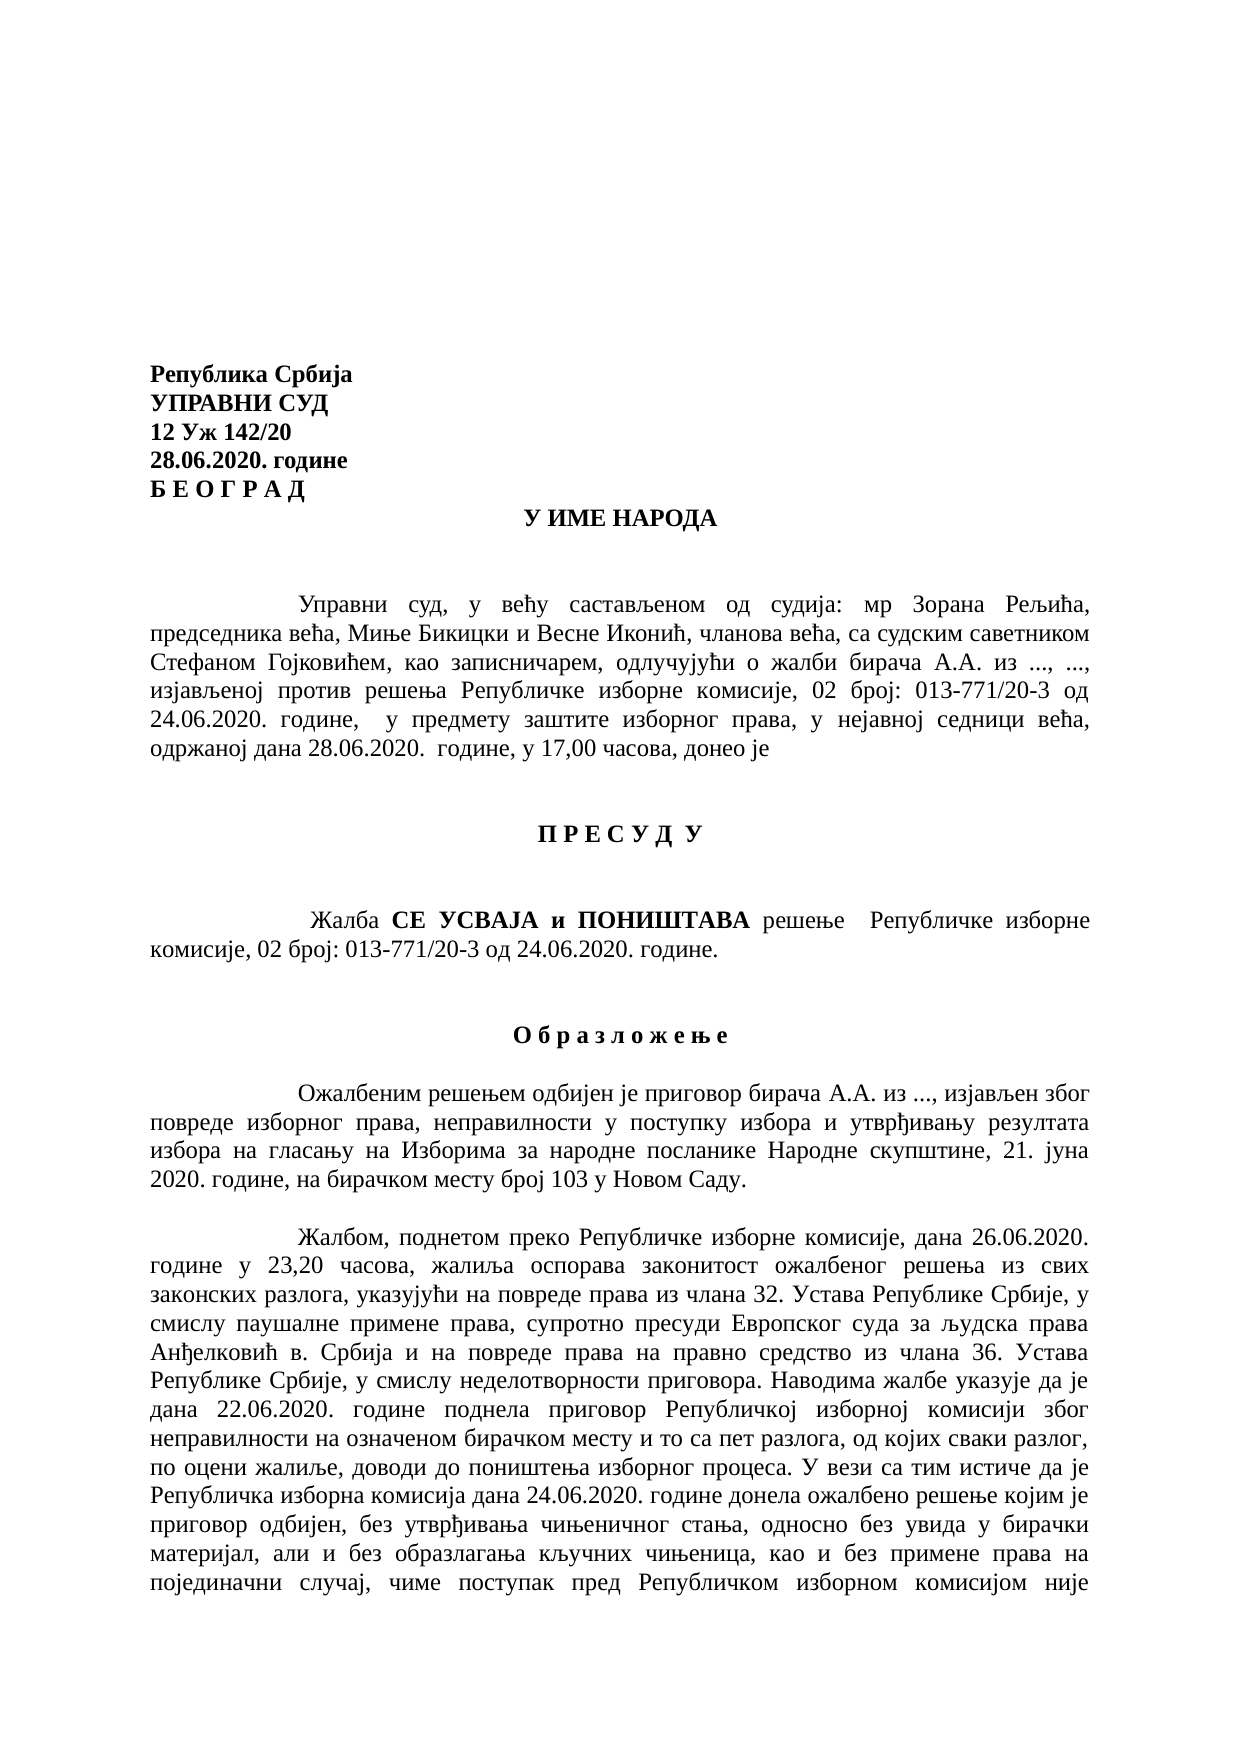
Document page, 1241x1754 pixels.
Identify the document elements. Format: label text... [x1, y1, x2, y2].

text Ожалбеним решењем одбијен је приговор бирача А.А. из ..., изјављен због повреде изборног права, неправилности у поступку избора и утврђивању резултата избора на гласању на Изборима за народне посланике Народне скупштине, 21. јуна 2020. године, на бирачком месту број 103 у Новом Саду. [150, 1078, 1090, 1193]
text Б Е О Г Р А Д [150, 474, 1090, 503]
text 28.06.2020. године [150, 445, 1090, 474]
text О б р а з л о ж е њ е [150, 1020, 1090, 1049]
text П Р Е С У Д У [150, 819, 1090, 848]
text Управни суд, у већу састављеном од судија: мр Зорана Рељића, председника већа, Миње Бикицки и Весне Иконић, чланова већа, са судским саветником Стефаном Гојковићем, као записничарем, одлучујући о жалби бирача А.А. из ..., ..., изјављеној против решења Републичке изборне комисије, 02 број: 013-771/20-3 од 24.06.2020. године, у предмету заштите изборног права, у нејавној седници већа, одржаној дана 28.06.2020. године, у 17,00 часова, донео је [150, 589, 1090, 762]
text Жалбом, поднетом преко Републичке изборне комисије, дана 26.06.2020. године у 23,20 часова, жалиља оспорава законитост ожалбеног решења из свих законских разлога, указујући на повреде права из члана 32. Устава Републике Србије, у смислу паушалне примене права, супротно пресуди Европског суда за људска права Анђелковић в. Србија и на повреде права на правно средство из члана 36. Устава Републике Србије, у смислу неделотворности приговора. Наводима жалбе указује да је дана 22.06.2020. године поднела приговор Републичкоj изборној комисији због неправилности на означеном бирачком месту и то са пет разлога, од којих сваки разлог, по оцени жалиље, доводи до поништења изборног процеса. У вези са тим истиче да је Републичка изборна комисија дана 24.06.2020. године донела ожалбено решење којим је приговор одбијен, без утврђивања чињеничног стања, односно без увида у бирачки материјал, али и без образлагања кључних чињеница, као и без примене права на појединачни случај, чиме поступак пред Републичком изборном комисијом није [150, 1222, 1090, 1595]
text Жалба СЕ УСВАЈА и ПОНИШТАВА решење Републичке изборне комисије, 02 број: 013-771/20-3 од 24.06.2020. године. [150, 905, 1090, 963]
text 12 Уж 142/20 [150, 417, 1090, 445]
text У ИМЕ НАРОДА [150, 503, 1090, 532]
text УПРАВНИ СУД [150, 388, 1090, 417]
text Република Србија [150, 148, 1090, 388]
